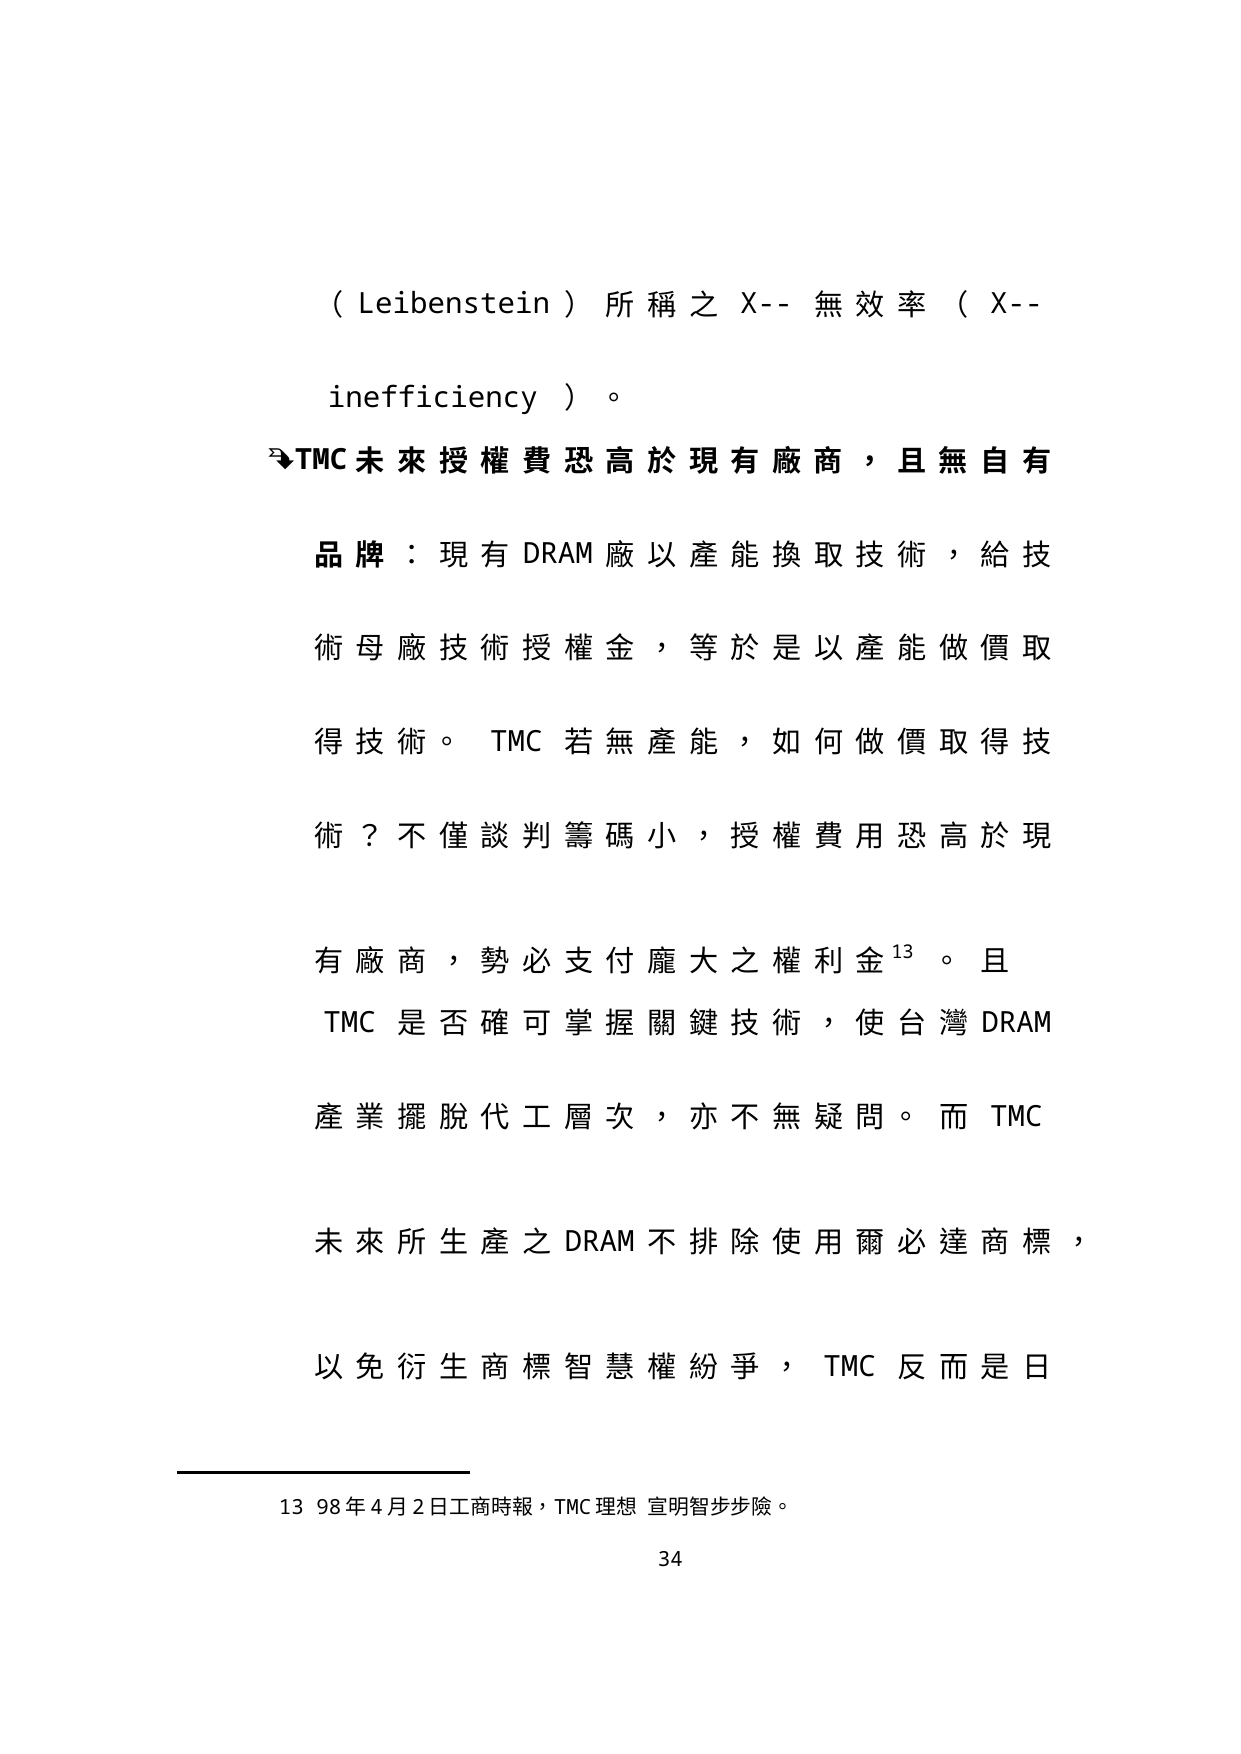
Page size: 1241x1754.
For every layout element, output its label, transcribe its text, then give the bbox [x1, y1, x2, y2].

text TMC未來授權費恐高於現有廠商，且無自有品牌：現有DRAM廠以產能換取技術，給技術母廠技術授權金，等於是以產能做價取得技術。TMC若無產能，如何做價取得技術？不僅談判籌碼小，授權費用恐高於現有廠商，勢必支付龐大之權利金。且TMC是否確可掌握關鍵技術，使台灣DRAM產業擺脫代工層次，亦不無疑問。而TMC未來所生產之DRAM不排除使用爾必達商標，以免衍生商標智慧權紛爭，TMC反而是日本爾必達之代工廠商或分包廠商而已，不符當初經濟部希望自創品牌之精神。另TMC計畫對爾必達出資，取得約10％股權，讓爾必達成為全球漲勢最強勁之DRAM股，顯見政府未能紓困國內廠商反而變相融資國外公司。而爾必達持有瑞晶52％股權（力晶集團直接、間接持股約48％），將使投資關係益趨複雜，技術談判與自有品牌之建立將更加困難。 [242, 417, 1058, 1417]
text （Leibenstein）所稱之X--無效率（X--inefficiency）。 [242, 229, 1058, 417]
text 98年4月2日工商時報，TMC理想 宣明智步步險。 [236, 1473, 1063, 1525]
